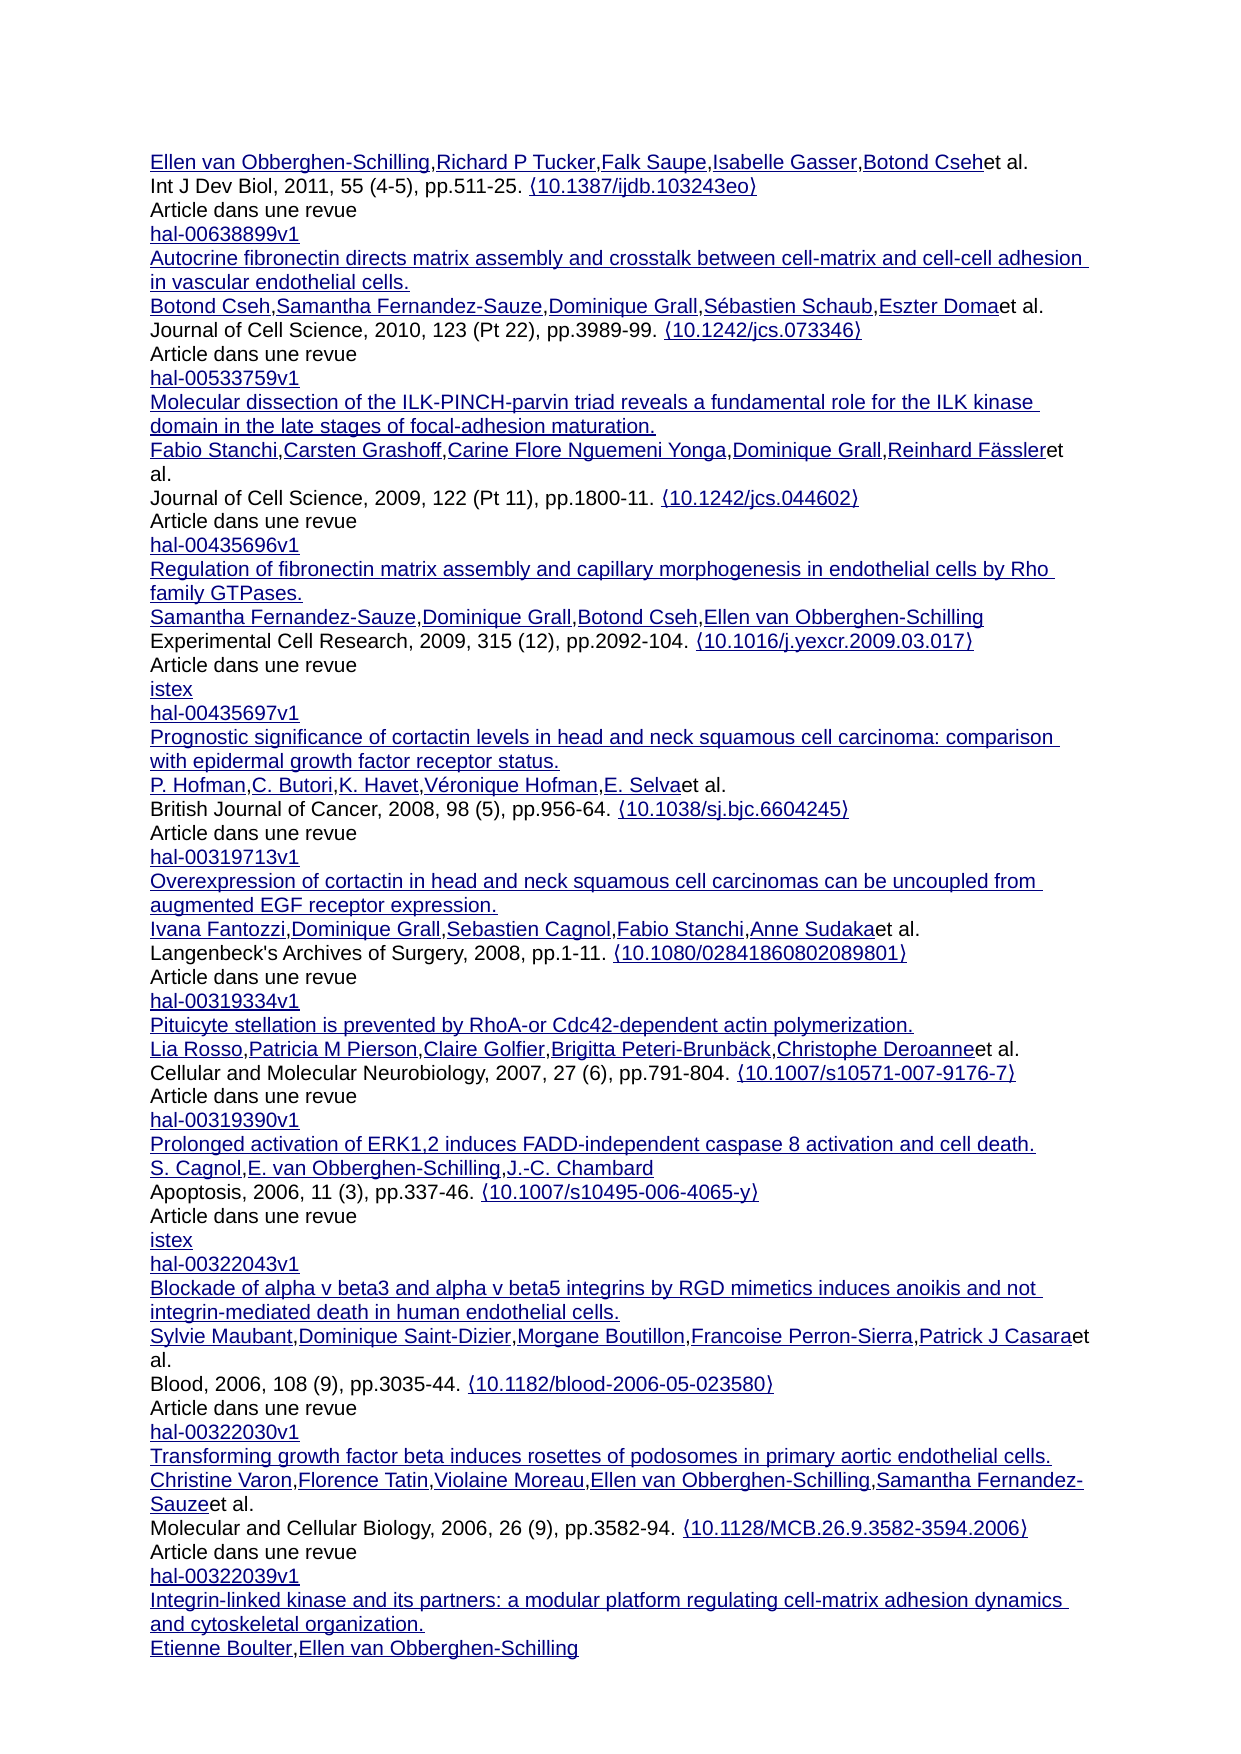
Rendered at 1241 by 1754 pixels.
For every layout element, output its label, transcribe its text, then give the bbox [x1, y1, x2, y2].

table_cell Prolonged activation of ERK1,2 induces FADD-independent caspase 8 activation and cell death. S. Cagnol,E. van Obberghen-Schilling,J.-C. Chambard Apoptosis, 2006, 11 (3), pp.337-46. ⟨10.1007/s10495-006-4065-y⟩ Article dans une revue istex hal-00322043v1 [150, 1132, 1090, 1276]
table_cell Autocrine fibronectin directs matrix assembly and crosstalk between cell-matrix and cell-cell adhesion in vascular endothelial cells. Botond Cseh,Samantha Fernandez-Sauze,Dominique Grall,Sébastien Schaub,Eszter Domaet al. Journal of Cell Science, 2010, 123 (Pt 22), pp.3989-99. ⟨10.1242/jcs.073346⟩ Article dans une revue hal-00533759v1 [150, 246, 1090, 389]
table_cell Prognostic significance of cortactin levels in head and neck squamous cell carcinoma: comparison with epidermal growth factor receptor status. P. Hofman,C. Butori,K. Havet,Véronique Hofman,E. Selvaet al. British Journal of Cancer, 2008, 98 (5), pp.956-64. ⟨10.1038/sj.bjc.6604245⟩ Article dans une revue hal-00319713v1 [150, 725, 1090, 869]
table_cell Transforming growth factor beta induces rosettes of podosomes in primary aortic endothelial cells. Christine Varon,Florence Tatin,Violaine Moreau,Ellen van Obberghen-Schilling,Samantha Fernandez-Sauzeet al. Molecular and Cellular Biology, 2006, 26 (9), pp.3582-94. ⟨10.1128/MCB.26.9.3582-3594.2006⟩ Article dans une revue hal-00322039v1 [150, 1444, 1090, 1587]
table_cell Ellen van Obberghen-Schilling,Richard P Tucker,Falk Saupe,Isabelle Gasser,Botond Csehet al. Int J Dev Biol, 2011, 55 (4-5), pp.511-25. ⟨10.1387/ijdb.103243eo⟩ Article dans une revue hal-00638899v1 [150, 150, 1090, 246]
table_cell Integrin-linked kinase and its partners: a modular platform regulating cell-matrix adhesion dynamics and cytoskeletal organization. Etienne Boulter,Ellen van Obberghen-Schilling [150, 1588, 1090, 1659]
table_cell Pituicyte stellation is prevented by RhoA-or Cdc42-dependent actin polymerization. Lia Rosso,Patricia M Pierson,Claire Golfier,Brigitta Peteri-Brunbäck,Christophe Deroanneet al. Cellular and Molecular Neurobiology, 2007, 27 (6), pp.791-804. ⟨10.1007/s10571-007-9176-7⟩ Article dans une revue hal-00319390v1 [150, 1013, 1090, 1132]
table_cell Regulation of fibronectin matrix assembly and capillary morphogenesis in endothelial cells by Rho family GTPases. Samantha Fernandez-Sauze,Dominique Grall,Botond Cseh,Ellen van Obberghen-Schilling Experimental Cell Research, 2009, 315 (12), pp.2092-104. ⟨10.1016/j.yexcr.2009.03.017⟩ Article dans une revue istex hal-00435697v1 [150, 557, 1090, 725]
table_cell Overexpression of cortactin in head and neck squamous cell carcinomas can be uncoupled from augmented EGF receptor expression. Ivana Fantozzi,Dominique Grall,Sebastien Cagnol,Fabio Stanchi,Anne Sudakaet al. Langenbeck's Archives of Surgery, 2008, pp.1-11. ⟨10.1080/02841860802089801⟩ Article dans une revue hal-00319334v1 [150, 869, 1090, 1012]
table_cell Blockade of alpha v beta3 and alpha v beta5 integrins by RGD mimetics induces anoikis and not integrin-mediated death in human endothelial cells. Sylvie Maubant,Dominique Saint-Dizier,Morgane Boutillon,Francoise Perron-Sierra,Patrick J Casaraet al. Blood, 2006, 108 (9), pp.3035-44. ⟨10.1182/blood-2006-05-023580⟩ Article dans une revue hal-00322030v1 [150, 1276, 1090, 1444]
table_cell Molecular dissection of the ILK-PINCH-parvin triad reveals a fundamental role for the ILK kinase domain in the late stages of focal-adhesion maturation. Fabio Stanchi,Carsten Grashoff,Carine Flore Nguemeni Yonga,Dominique Grall,Reinhard Fässleret al. Journal of Cell Science, 2009, 122 (Pt 11), pp.1800-11. ⟨10.1242/jcs.044602⟩ Article dans une revue hal-00435696v1 [150, 390, 1090, 557]
